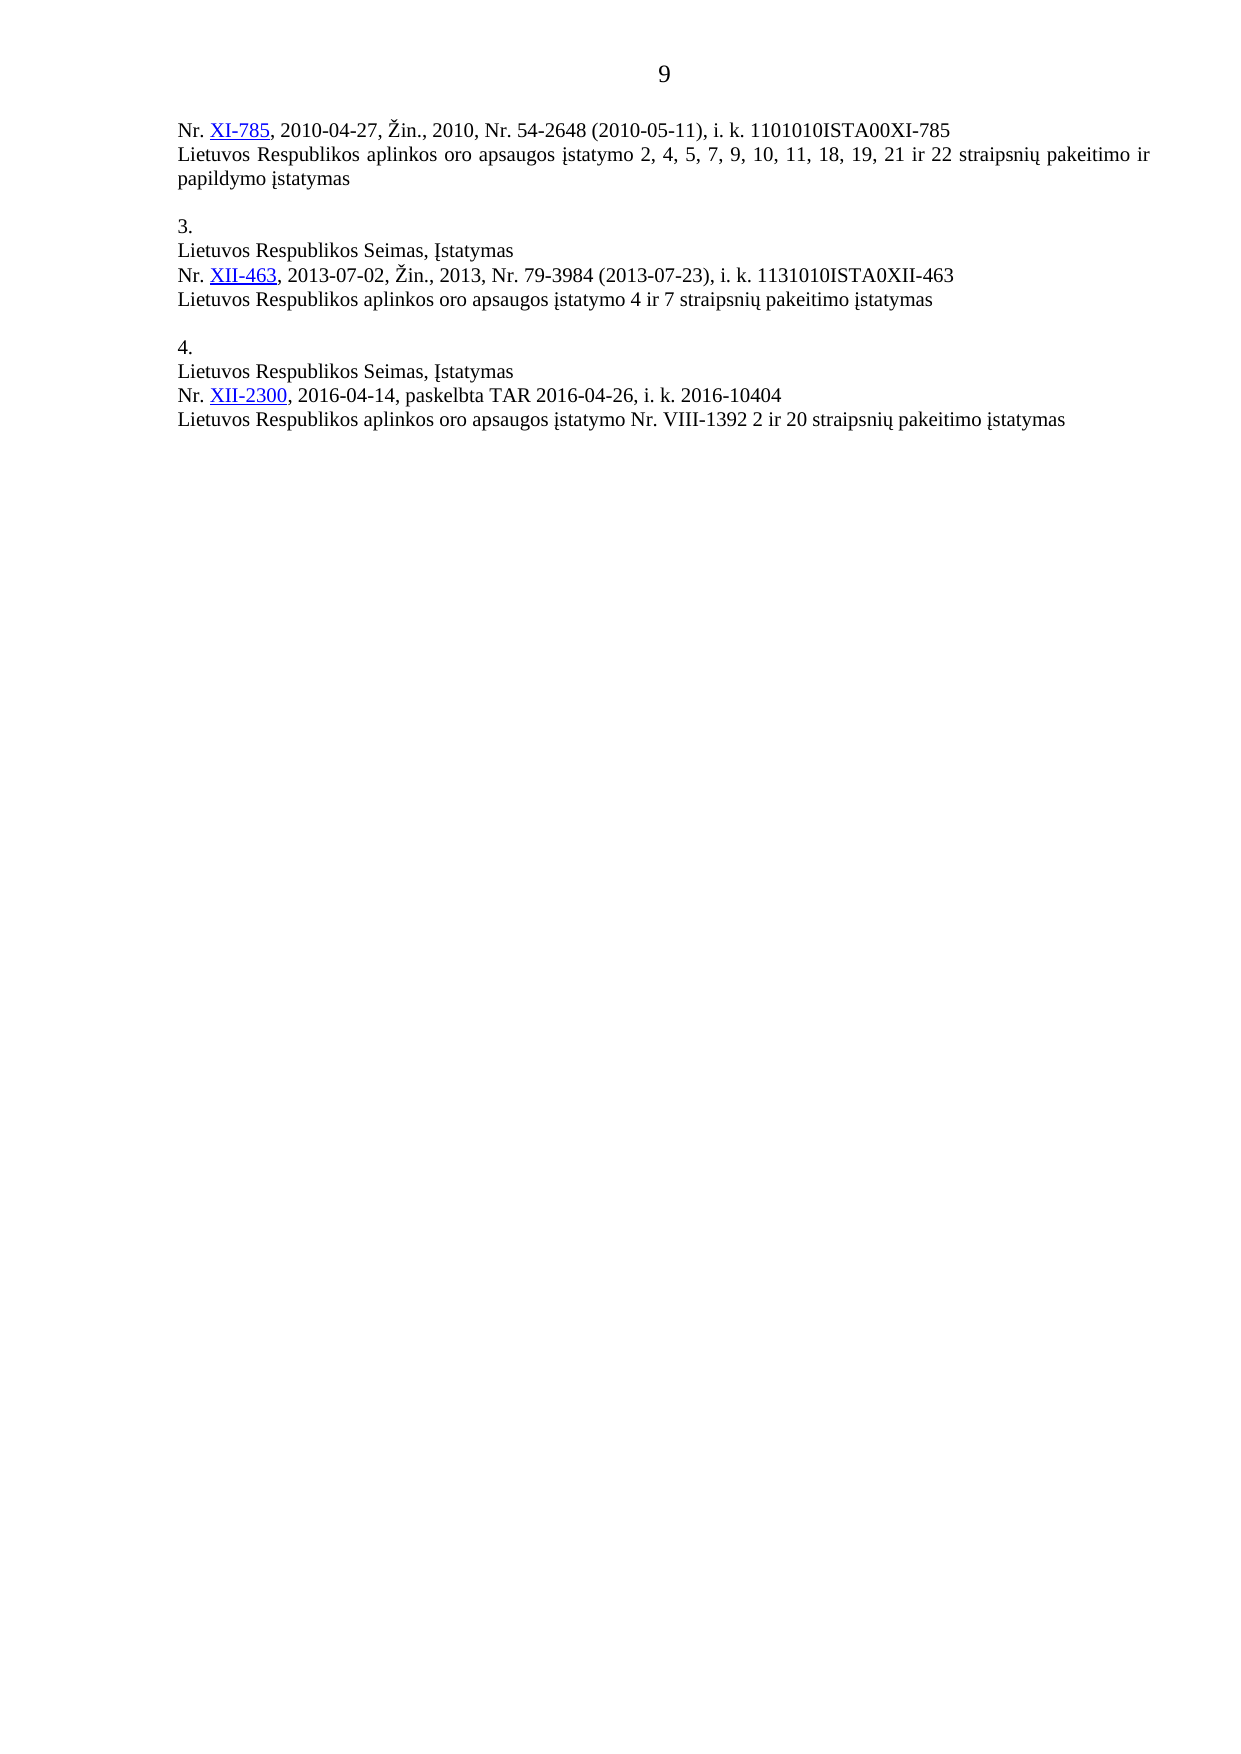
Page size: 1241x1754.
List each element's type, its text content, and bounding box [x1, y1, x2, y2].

text Lietuvos Respublikos aplinkos oro apsaugos įstatymo 4 ir 7 straipsnių pakeitimo įstatymas [177, 287, 1152, 311]
text Lietuvos Respublikos aplinkos oro apsaugos įstatymo 2, 4, 5, 7, 9, 10, 11, 18, 19, 21 ir 22 straipsnių pakeitimo ir papildymo įstatymas [177, 142, 1152, 190]
text Nr. XII-463, 2013-07-02, Žin., 2013, Nr. 79-3984 (2013-07-23), i. k. 1131010ISTA0XII-463 [177, 262, 1152, 287]
text Lietuvos Respublikos Seimas, Įstatymas [177, 238, 1152, 262]
text 4. [177, 335, 1152, 359]
text 3. [177, 214, 1152, 238]
text Lietuvos Respublikos Seimas, Įstatymas [177, 359, 1152, 383]
text Lietuvos Respublikos aplinkos oro apsaugos įstatymo Nr. VIII-1392 2 ir 20 straipsnių pakeitimo įstatymas [177, 407, 1152, 431]
text Nr. XII-2300, 2016-04-14, paskelbta TAR 2016-04-26, i. k. 2016-10404 [177, 383, 1152, 407]
text Nr. XI-785, 2010-04-27, Žin., 2010, Nr. 54-2648 (2010-05-11), i. k. 1101010ISTA00XI-785 [177, 118, 1152, 142]
